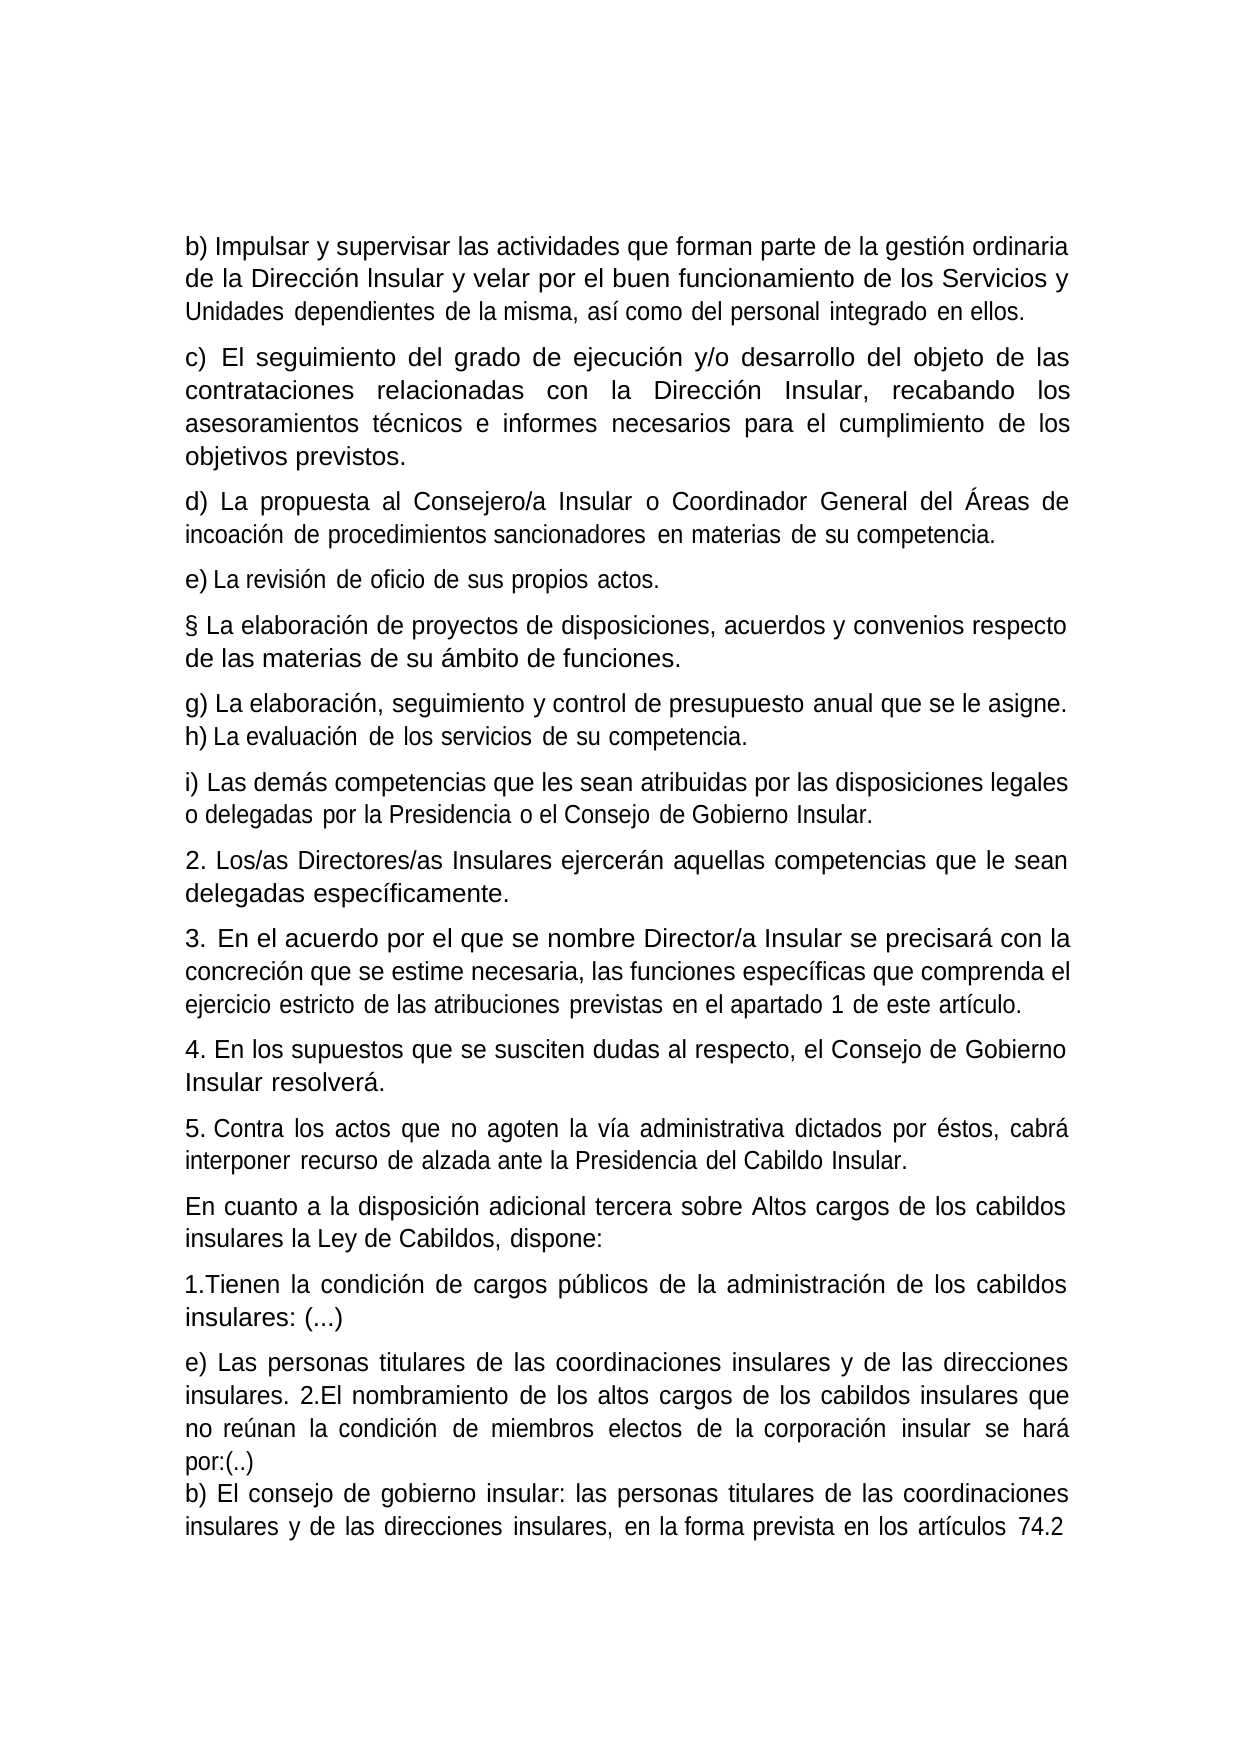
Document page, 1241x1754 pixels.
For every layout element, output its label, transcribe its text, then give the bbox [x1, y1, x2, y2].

list En los supuestos que se susciten dudas al respecto, el Consejo de Gobierno Insular resolverá. [184, 1034, 1068, 1097]
list Las demás competencias que les sean atribuidas por las disposiciones legales o delegadas por la Presidencia o el Consejo de Gobierno Insular. [184, 767, 1070, 829]
list El seguimiento del grado de ejecución y/o desarrollo del objeto de las contrataciones relacionadas con la Dirección Insular, recabando los asesoramientos técnicos e informes necesarios para el cumplimiento de los objetivos previstos. [185, 342, 1071, 471]
list La evaluación de los servicios de su competencia. [184, 721, 1215, 751]
list La elaboración, seguimiento y control de presupuesto anual que se le asigne. [185, 688, 1215, 718]
list Los/as Directores/as Insulares ejercerán aquellas competencias que le sean delegadas específicamente. [185, 845, 1070, 908]
text e) Las personas titulares de las coordinaciones insulares y de las direcciones insulares. 2.El nombramiento de los altos cargos de los cabildos insulares que no reúnan la condición de miembros electos de la corporación insular se hará por:(..) [185, 1347, 1070, 1475]
list Impulsar y supervisar las actividades que forman parte de la gestión ordinaria de la Dirección lnsular y velar por el buen funcionamiento de los Servicios y Unidades dependientes de la misma, así como del personal integrado en ellos. [185, 231, 1071, 326]
text En cuanto a la disposición adicional tercera sobre Altos cargos de los cabildos insulares la Ley de Cabildos, dispone: [185, 1191, 1068, 1253]
text 1.Tienen la condición de cargos públicos de la administración de los cabildos insulares: (...) [184, 1269, 1069, 1332]
list En el acuerdo por el que se nombre Director/a Insular se precisará con la concreción que se estime necesaria, las funciones específicas que comprenda el ejercicio estricto de las atribuciones previstas en el apartado 1 de este artículo. [185, 923, 1072, 1019]
list Contra los actos que no agoten la vía administrativa dictados por éstos, cabrá interponer recurso de alzada ante la Presidencia del Cabildo Insular. [185, 1113, 1071, 1175]
text b) El consejo de gobierno insular: las personas titulares de las coordinaciones insulares y de las direcciones insulares, en la forma prevista en los artículos 74.2 [185, 1478, 1071, 1541]
list La revisión de oficio de sus propios actos. [185, 564, 1215, 594]
text § La elaboración de proyectos de disposiciones, acuerdos y convenios respecto de las materias de su ámbito de funciones. [184, 610, 1068, 673]
list La propuesta al Consejero/a Insular o Coordinador General del Áreas de incoación de procedimientos sancionadores en materias de su competencia. [185, 486, 1070, 549]
